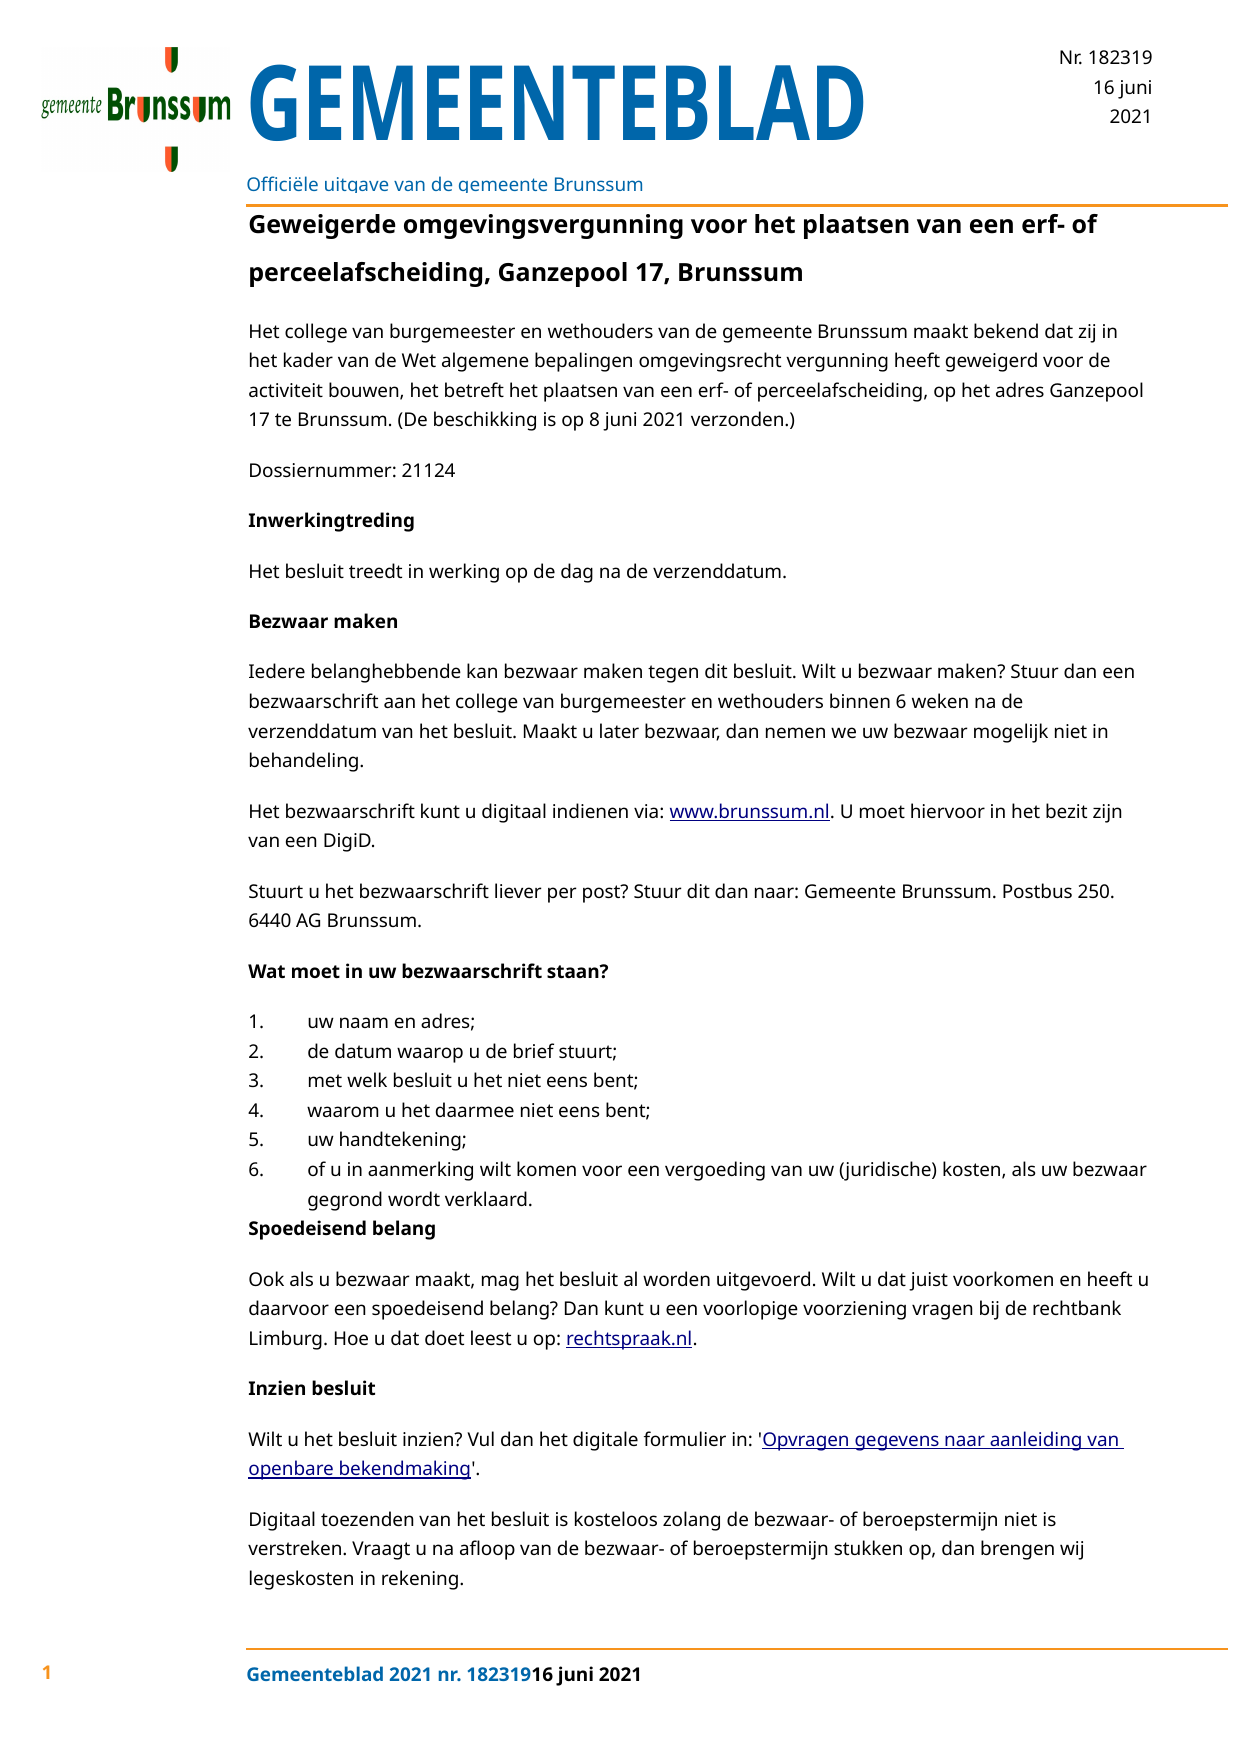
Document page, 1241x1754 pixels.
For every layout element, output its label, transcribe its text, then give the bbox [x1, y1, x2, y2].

list waarom u het daarmee niet eens bent; [248, 1097, 1152, 1123]
text Het bezwaarschrift kunt u digitaal indienen via: www.brunssum.nl. U moet hiervoor in het bezit zijn van een DigiD. [248, 798, 1152, 853]
list uw naam en adres; [248, 1008, 1152, 1034]
list uw handtekening; [248, 1127, 1152, 1152]
text Bezwaar maken [248, 608, 1152, 634]
list met welk besluit u het niet eens bent; [248, 1067, 1152, 1093]
text Inzien besluit [248, 1375, 1152, 1401]
picture [41, 47, 231, 172]
text Ook als u bezwaar maakt, mag het besluit al worden uitgevoerd. Wilt u dat juist voorkomen en heeft u daarvoor een spoedeisend belang? Dan kunt u een voorlopige voorziening vragen bij de rechtbank Limburg. Hoe u dat doet leest u op: rechtspraak.nl. [248, 1266, 1152, 1351]
text Inwerkingtreding [248, 507, 1152, 533]
text Dossiernummer: 21124 [248, 457, 1152, 483]
text Spoedeisend belang [248, 1215, 1152, 1241]
text Wilt u het besluit inzien? Vul dan het digitale formulier in: 'Opvragen gegevens naar aanleiding van openbare bekendmaking'. [248, 1426, 1152, 1481]
list de datum waarop u de brief stuurt; [248, 1038, 1152, 1064]
text Digitaal toezenden van het besluit is kosteloos zolang de bezwaar- of beroepstermijn niet is verstreken. Vraagt u na afloop van de bezwaar- of beroepstermijn stukken op, dan brengen wij legeskosten in rekening. [248, 1506, 1152, 1591]
text Wat moet in uw bezwaarschrift staan? [248, 958, 1152, 984]
text Stuurt u het bezwaarschrift liever per post? Stuur dit dan naar: Gemeente Brunssum. Postbus 250. 6440 AG Brunssum. [248, 878, 1152, 933]
text Geweigerde omgevingsvergunning voor het plaatsen van een erf- of perceelafscheiding, Ganzepool 17, Brunssum [248, 207, 1152, 288]
text Iedere belanghebbende kan bezwaar maken tegen dit besluit. Wilt u bezwaar maken? Stuur dan een bezwaarschrift aan het college van burgemeester en wethouders binnen 6 weken na de verzenddatum van het besluit. Maakt u later bezwaar, dan nemen we uw bezwaar mogelijk niet in behandeling. [248, 659, 1152, 773]
text Het college van burgemeester en wethouders van de gemeente Brunssum maakt bekend dat zij in het kader van de Wet algemene bepalingen omgevingsrecht vergunning heeft geweigerd voor de activiteit bouwen, het betreft het plaatsen van een erf- of perceelafscheiding, op het adres Ganzepool 17 te Brunssum. (De beschikking is op 8 juni 2021 verzonden.) [248, 318, 1152, 432]
text Het besluit treedt in werking op de dag na de verzenddatum. [248, 558, 1152, 584]
list of u in aanmerking wilt komen voor een vergoeding van uw (juridische) kosten, als uw bezwaar gegrond wordt verklaard. [248, 1156, 1152, 1212]
